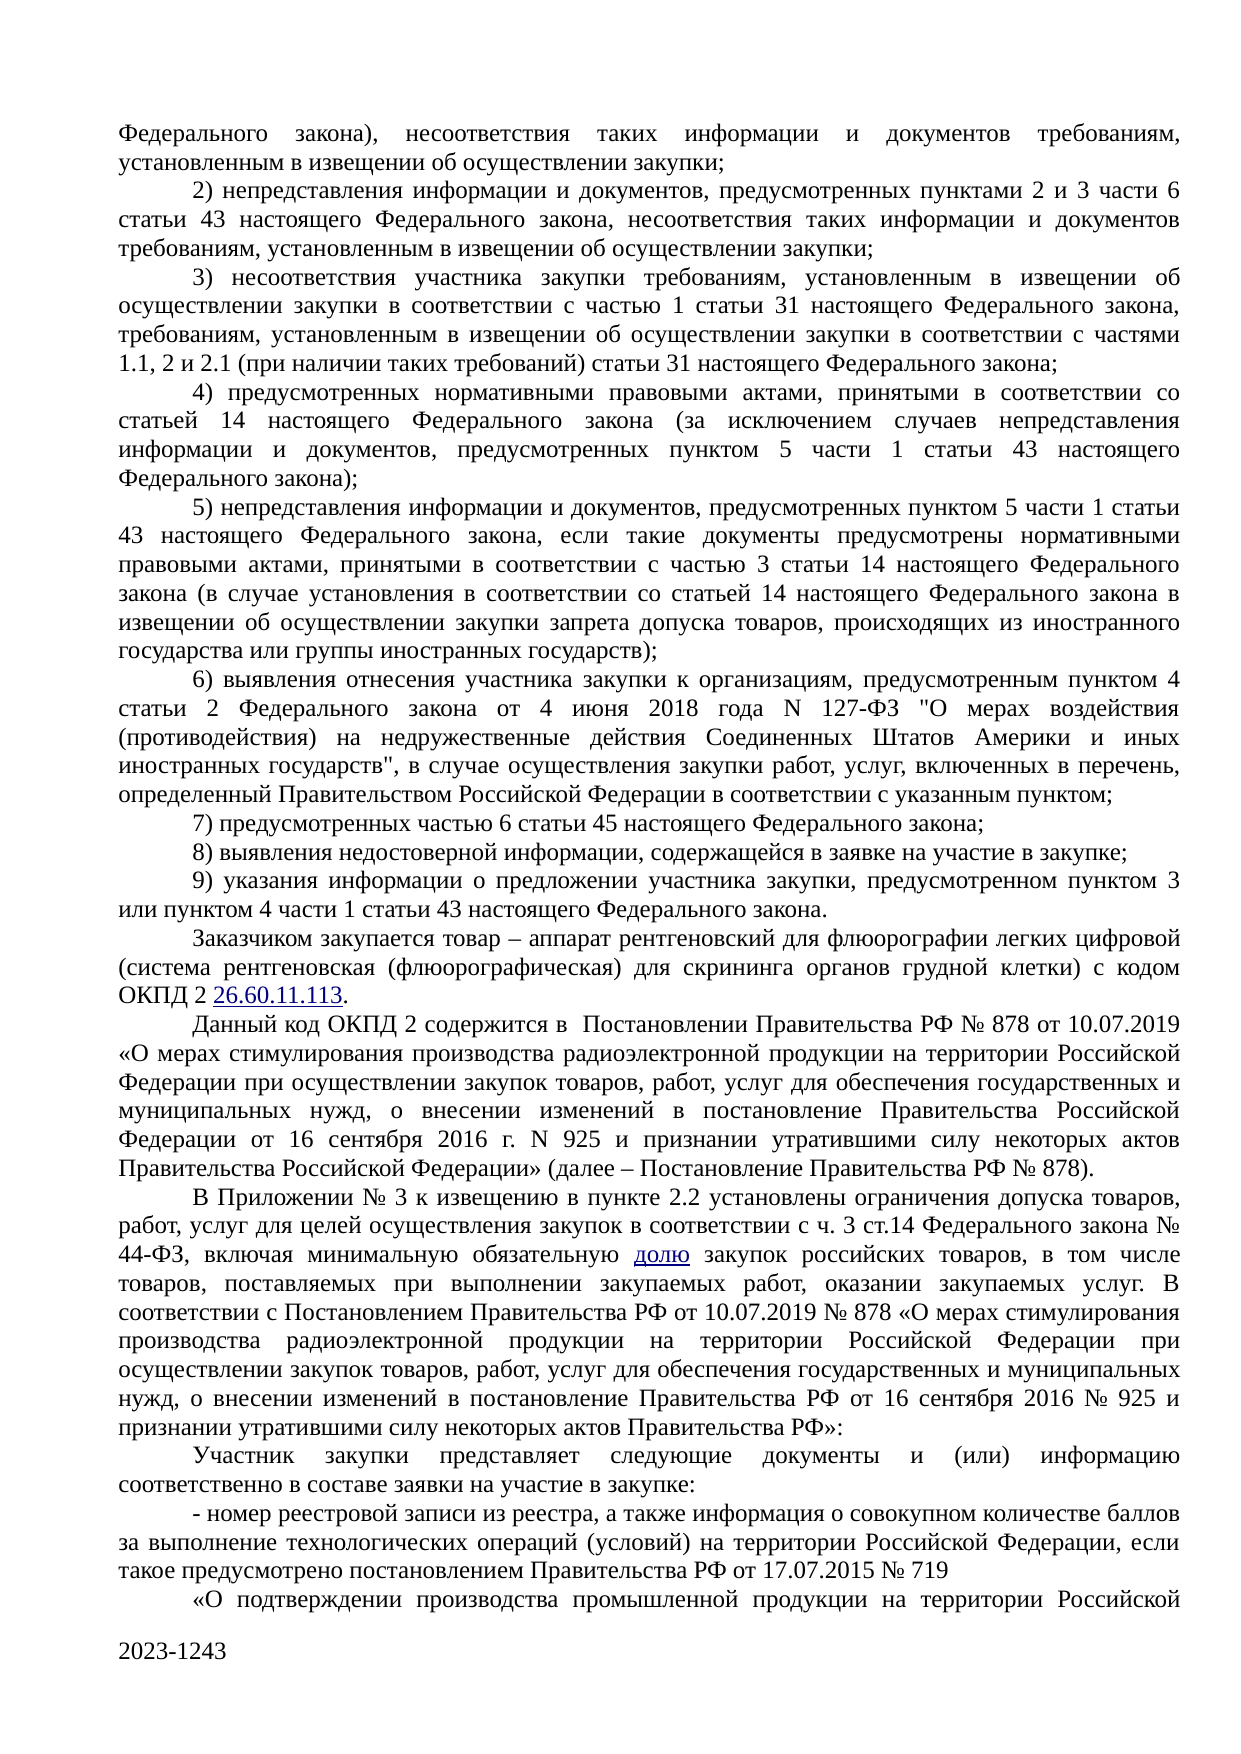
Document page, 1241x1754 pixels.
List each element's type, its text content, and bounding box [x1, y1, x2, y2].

text 2) непредставления информации и документов, предусмотренных пунктами 2 и 3 части 6 статьи 43 настоящего Федерального закона, несоответствия таких информации и документов требованиям, установленным в извещении об осуществлении закупки; [118, 176, 1181, 262]
text Данный код ОКПД 2 содержится в Постановлении Правительства РФ № 878 от 10.07.2019 «О мерах стимулирования производства радиоэлектронной продукции на территории Российской Федерации при осуществлении закупок товаров, работ, услуг для обеспечения государственных и муниципальных нужд, о внесении изменений в постановление Правительства Российской Федерации от 16 сентября 2016 г. N 925 и признании утратившими силу некоторых актов Правительства Российской Федерации» (далее – Постановление Правительства РФ № 878). [118, 1009, 1181, 1182]
text 3) несоответствия участника закупки требованиям, установленным в извещении об осуществлении закупки в соответствии с частью 1 статьи 31 настоящего Федерального закона, требованиям, установленным в извещении об осуществлении закупки в соответствии с частями 1.1, 2 и 2.1 (при наличии таких требований) статьи 31 настоящего Федерального закона; [118, 262, 1181, 377]
text 6) выявления отнесения участника закупки к организациям, предусмотренным пунктом 4 статьи 2 Федерального закона от 4 июня 2018 года N 127-ФЗ "О мерах воздействия (противодействия) на недружественные действия Соединенных Штатов Америки и иных иностранных государств", в случае осуществления закупки работ, услуг, включенных в перечень, определенный Правительством Российской Федерации в соответствии с указанным пунктом; [118, 664, 1181, 808]
text - номер реестровой записи из реестра, а также информация о совокупном количестве баллов за выполнение технологических операций (условий) на территории Российской Федерации, если такое предусмотрено постановлением Правительства РФ от 17.07.2015 № 719 [118, 1498, 1181, 1584]
text 8) выявления недостоверной информации, содержащейся в заявке на участие в закупке; [118, 837, 1181, 866]
text Заказчиком закупается товар – аппарат рентгеновский для флюорографии легких цифровой (система рентгеновская (флюорографическая) для скрининга органов грудной клетки) с кодом ОКПД 2 26.60.11.113. [118, 923, 1181, 1009]
text Участник закупки представляет следующие документы и (или) информацию соответственно в составе заявки на участие в закупке: [118, 1441, 1181, 1498]
text 4) предусмотренных нормативными правовыми актами, принятыми в соответствии со статьей 14 настоящего Федерального закона (за исключением случаев непредставления информации и документов, предусмотренных пунктом 5 части 1 статьи 43 настоящего Федерального закона); [118, 377, 1181, 492]
text 9) указания информации о предложении участника закупки, предусмотренном пунктом 3 или пунктом 4 части 1 статьи 43 настоящего Федерального закона. [118, 866, 1181, 923]
text Федерального закона), несоответствия таких информации и документов требованиям, установленным в извещении об осуществлении закупки; [118, 118, 1181, 176]
text «О подтверждении производства промышленной продукции на территории Российской [118, 1584, 1181, 1613]
text 5) непредставления информации и документов, предусмотренных пунктом 5 части 1 статьи 43 настоящего Федерального закона, если такие документы предусмотрены нормативными правовыми актами, принятыми в соответствии с частью 3 статьи 14 настоящего Федерального закона (в случае установления в соответствии со статьей 14 настоящего Федерального закона в извещении об осуществлении закупки запрета допуска товаров, происходящих из иностранного государства или группы иностранных государств); [118, 492, 1181, 664]
text В Приложении № 3 к извещению в пункте 2.2 установлены ограничения допуска товаров, работ, услуг для целей осуществления закупок в соответствии с ч. 3 ст.14 Федерального закона № 44-ФЗ, включая минимальную обязательную долю закупок российских товаров, в том числе товаров, поставляемых при выполнении закупаемых работ, оказании закупаемых услуг. В соответствии с Постановлением Правительства РФ от 10.07.2019 № 878 «О мерах стимулирования производства радиоэлектронной продукции на территории Российской Федерации при осуществлении закупок товаров, работ, услуг для обеспечения государственных и муниципальных нужд, о внесении изменений в постановление Правительства РФ от 16 сентября 2016 № 925 и признании утратившими силу некоторых актов Правительства РФ»: [118, 1182, 1181, 1441]
text 7) предусмотренных частью 6 статьи 45 настоящего Федерального закона; [118, 808, 1181, 837]
